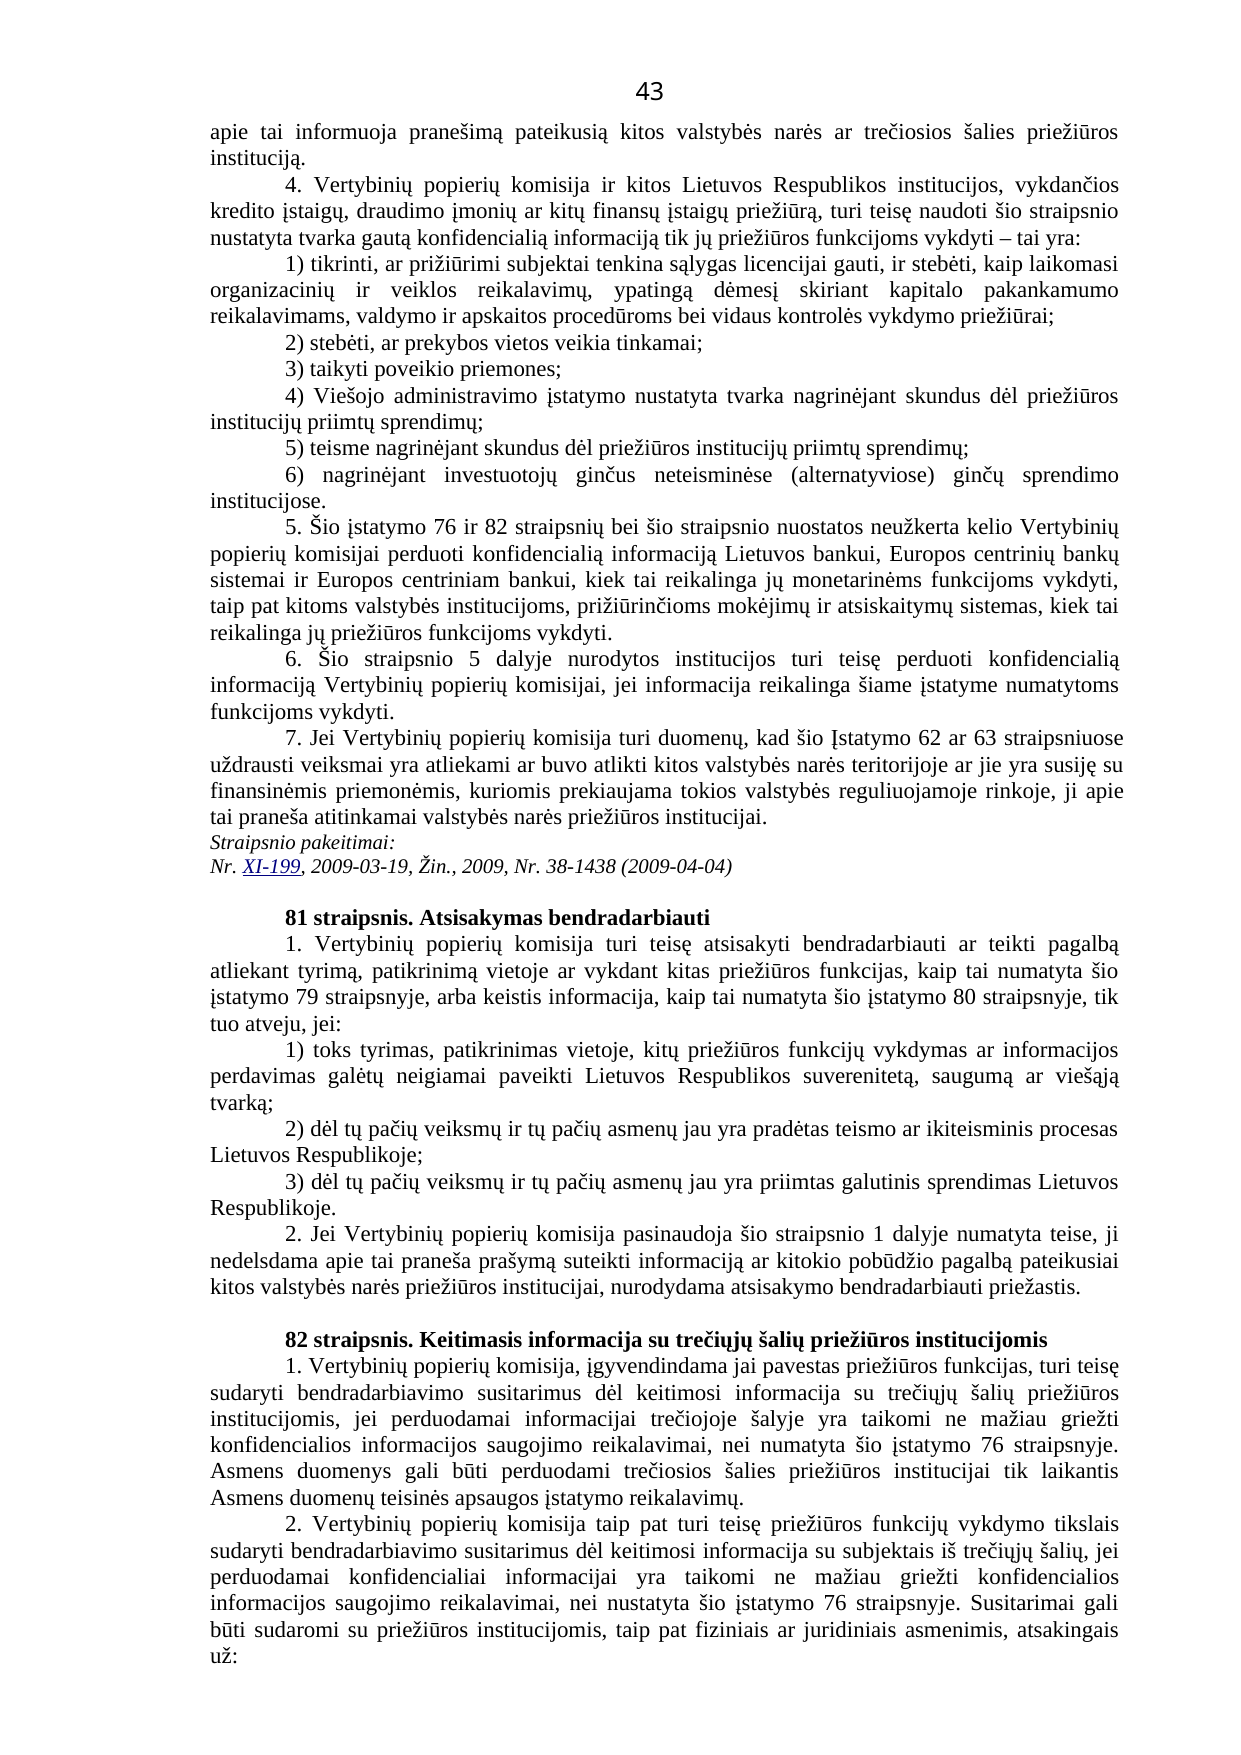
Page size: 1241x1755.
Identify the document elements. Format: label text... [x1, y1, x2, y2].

text 6. Šio straipsnio 5 dalyje nurodytos institucijos turi teisę perduoti konfidencialią informaciją Vertybinių popierių komisijai, jei informacija reikalinga šiame įstatyme numatytoms funkcijoms vykdyti. [210, 645, 1120, 724]
text 5. Šio įstatymo 76 ir 82 straipsnių bei šio straipsnio nuostatos neužkerta kelio Vertybinių popierių komisijai perduoti konfidencialią informaciją Lietuvos bankui, Europos centrinių bankų sistemai ir Europos centriniam bankui, kiek tai reikalinga jų monetarinėms funkcijoms vykdyti, taip pat kitoms valstybės institucijoms, prižiūrinčioms mokėjimų ir atsiskaitymų sistemas, kiek tai reikalinga jų priežiūros funkcijoms vykdyti. [210, 513, 1120, 645]
text 1) tikrinti, ar prižiūrimi subjektai tenkina sąlygas licencijai gauti, ir stebėti, kaip laikomasi organizacinių ir veiklos reikalavimų, ypatingą dėmesį skiriant kapitalo pakankamumo reikalavimams, valdymo ir apskaitos procedūroms bei vidaus kontrolės vykdymo priežiūrai; [210, 250, 1120, 329]
text 4) Viešojo administravimo įstatymo nustatyta tvarka nagrinėjant skundus dėl priežiūros institucijų priimtų sprendimų; [210, 382, 1120, 434]
text 2) stebėti, ar prekybos vietos veikia tinkamai; [210, 329, 1120, 355]
text 81 straipsnis. Atsisakymas bendradarbiauti [210, 904, 1120, 931]
text 2. Jei Vertybinių popierių komisija pasinaudoja šio straipsnio 1 dalyje numatyta teise, ji nedelsdama apie tai praneša prašymą suteikti informaciją ar kitokio pobūdžio pagalbą pateikusiai kitos valstybės narės priežiūros institucijai, nurodydama atsisakymo bendradarbiauti priežastis. [210, 1220, 1120, 1299]
text 3) taikyti poveikio priemones; [210, 355, 1120, 382]
text 6) nagrinėjant investuotojų ginčus neteisminėse (alternatyviose) ginčų sprendimo institucijose. [210, 461, 1120, 513]
text Straipsnio pakeitimai: [210, 830, 1120, 854]
text 4. Vertybinių popierių komisija ir kitos Lietuvos Respublikos institucijos, vykdančios kredito įstaigų, draudimo įmonių ar kitų finansų įstaigų priežiūrą, turi teisę naudoti šio straipsnio nustatyta tvarka gautą konfidencialią informaciją tik jų priežiūros funkcijoms vykdyti – tai yra: [210, 171, 1120, 250]
text apie tai informuoja pranešimą pateikusią kitos valstybės narės ar trečiosios šalies priežiūros instituciją. [210, 118, 1120, 171]
text 3) dėl tų pačių veiksmų ir tų pačių asmenų jau yra priimtas galutinis sprendimas Lietuvos Respublikoje. [210, 1168, 1120, 1220]
text Nr. XI-199, 2009-03-19, Žin., 2009, Nr. 38-1438 (2009-04-04) [210, 854, 1120, 878]
text 82 straipsnis. Keitimasis informacija su trečiųjų šalių priežiūros institucijomis [210, 1326, 1120, 1352]
text 1. Vertybinių popierių komisija, įgyvendindama jai pavestas priežiūros funkcijas, turi teisę sudaryti bendradarbiavimo susitarimus dėl keitimosi informacija su trečiųjų šalių priežiūros institucijomis, jei perduodamai informacijai trečiojoje šalyje yra taikomi ne mažiau griežti konfidencialios informacijos saugojimo reikalavimai, nei numatyta šio įstatymo 76 straipsnyje. Asmens duomenys gali būti perduodami trečiosios šalies priežiūros institucijai tik laikantis Asmens duomenų teisinės apsaugos įstatymo reikalavimų. [210, 1352, 1120, 1510]
text 1. Vertybinių popierių komisija turi teisę atsisakyti bendradarbiauti ar teikti pagalbą atliekant tyrimą, patikrinimą vietoje ar vykdant kitas priežiūros funkcijas, kaip tai numatyta šio įstatymo 79 straipsnyje, arba keistis informacija, kaip tai numatyta šio įstatymo 80 straipsnyje, tik tuo atveju, jei: [210, 931, 1120, 1036]
text 5) teisme nagrinėjant skundus dėl priežiūros institucijų priimtų sprendimų; [210, 434, 1120, 461]
text 7. Jei Vertybinių popierių komisija turi duomenų, kad šio Įstatymo 62 ar 63 straipsniuose uždrausti veiksmai yra atliekami ar buvo atlikti kitos valstybės narės teritorijoje ar jie yra susiję su finansinėmis priemonėmis, kuriomis prekiaujama tokios valstybės reguliuojamoje rinkoje, ji apie tai praneša atitinkamai valstybės narės priežiūros institucijai. [210, 724, 1126, 830]
text 2. Vertybinių popierių komisija taip pat turi teisę priežiūros funkcijų vykdymo tikslais sudaryti bendradarbiavimo susitarimus dėl keitimosi informacija su subjektais iš trečiųjų šalių, jei perduodamai konfidencialiai informacijai yra taikomi ne mažiau griežti konfidencialios informacijos saugojimo reikalavimai, nei nustatyta šio įstatymo 76 straipsnyje. Susitarimai gali būti sudaromi su priežiūros institucijomis, taip pat fiziniais ar juridiniais asmenimis, atsakingais už: [210, 1510, 1120, 1668]
text 1) toks tyrimas, patikrinimas vietoje, kitų priežiūros funkcijų vykdymas ar informacijos perdavimas galėtų neigiamai paveikti Lietuvos Respublikos suverenitetą, saugumą ar viešąją tvarką; [210, 1036, 1120, 1115]
text 2) dėl tų pačių veiksmų ir tų pačių asmenų jau yra pradėtas teismo ar ikiteisminis procesas Lietuvos Respublikoje; [210, 1115, 1120, 1168]
